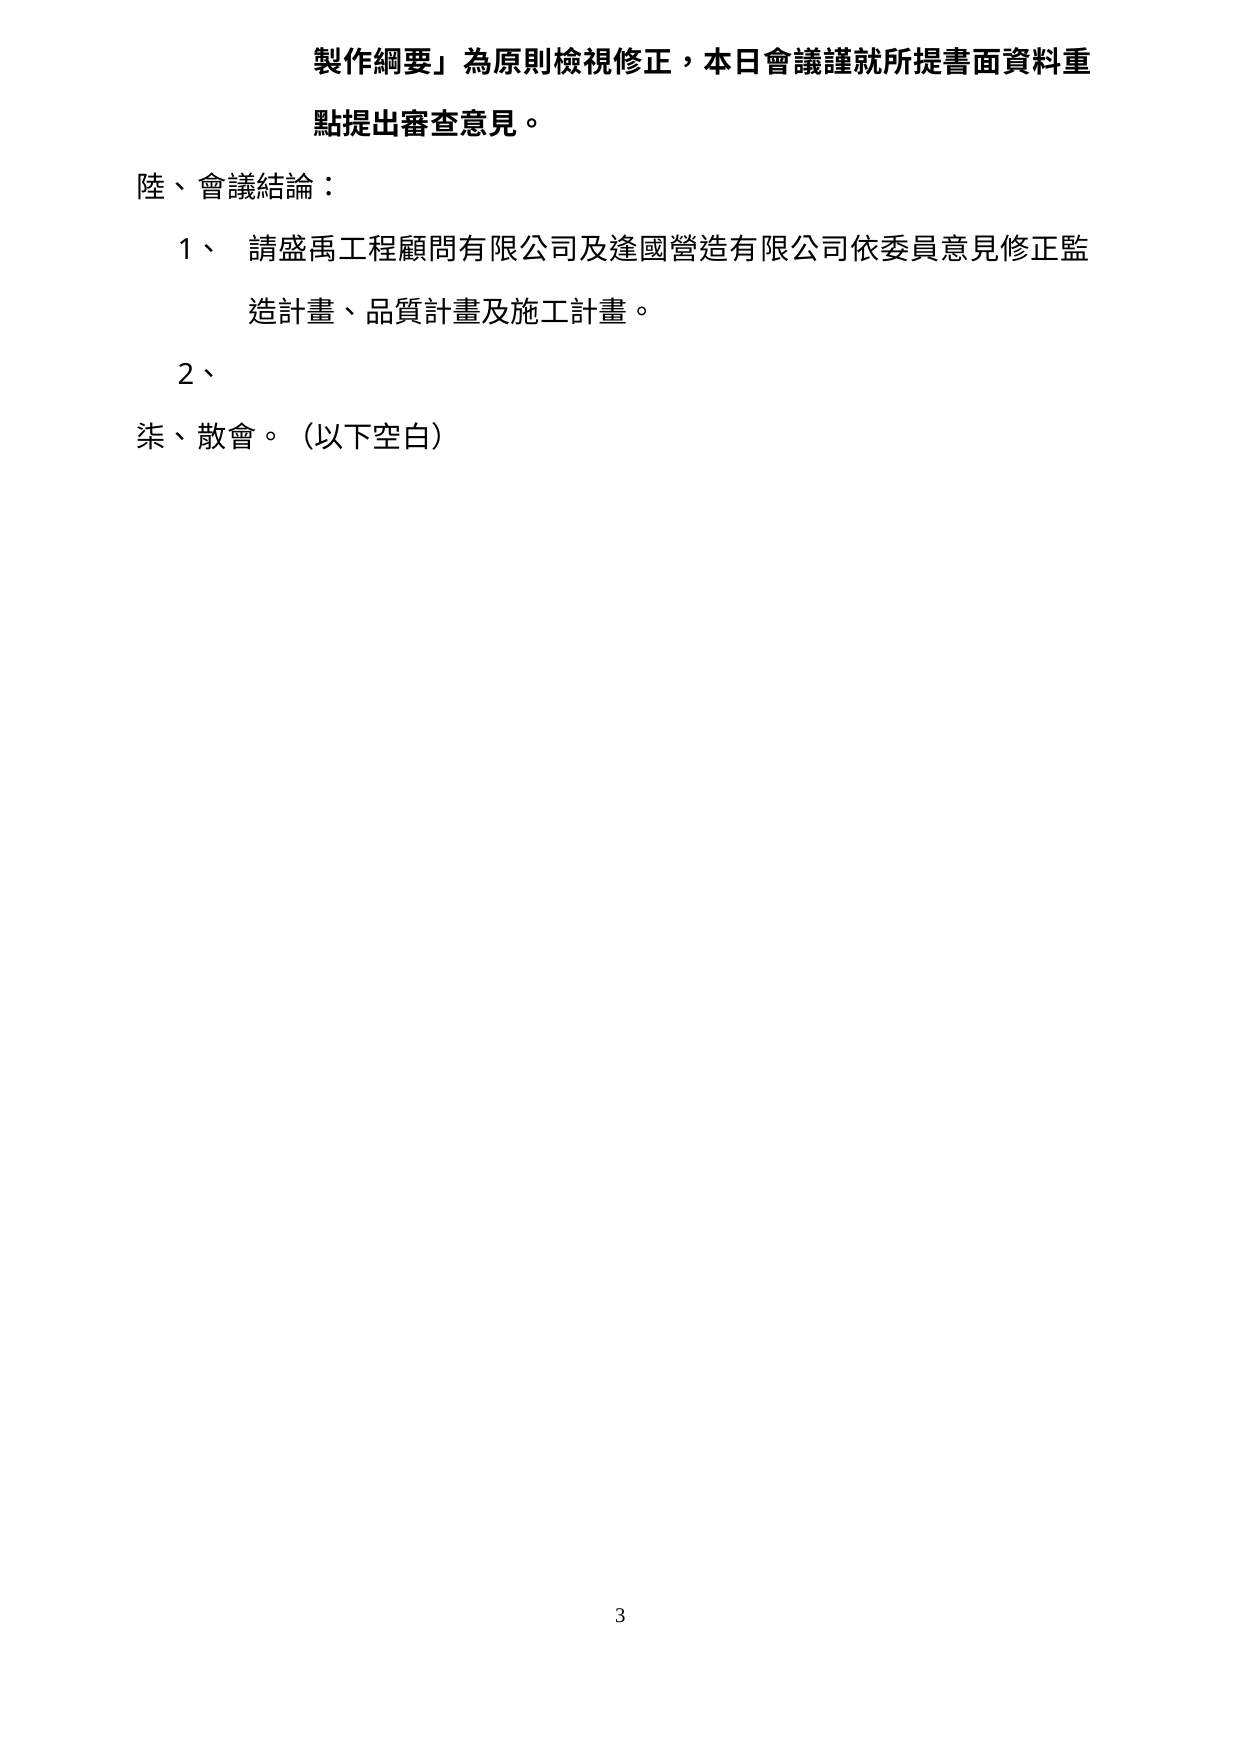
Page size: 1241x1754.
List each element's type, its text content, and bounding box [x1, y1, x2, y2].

list 會議結論： [136, 145, 1092, 207]
list 散會。（以下空白） [136, 395, 1092, 457]
list 請盛禹工程顧問有限公司及逢國營造有限公司依委員意見修正監造計畫、品質計畫及施工計畫。 [177, 207, 1092, 332]
list 製作綱要」為原則檢視修正，本日會議謹就所提書面資料重點提出審查意見。 [236, 20, 1092, 145]
